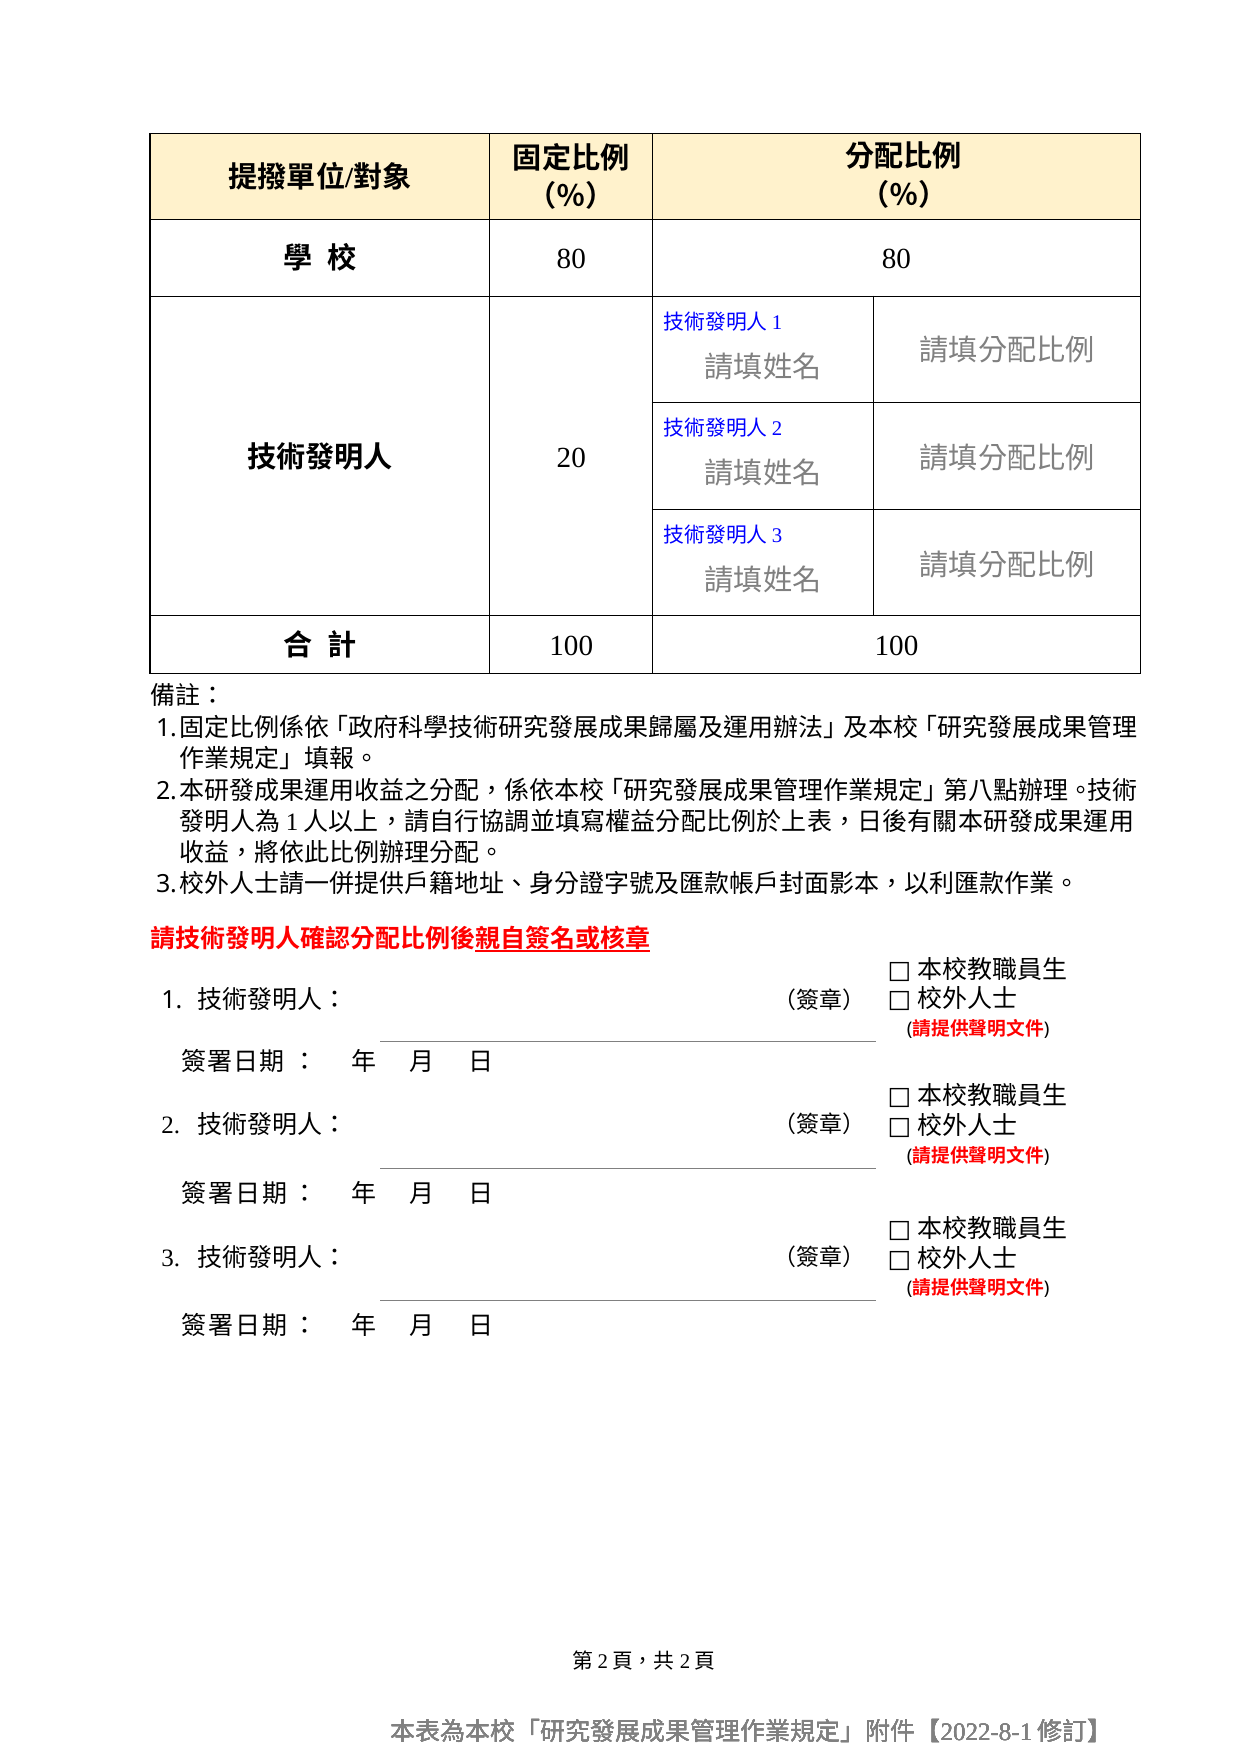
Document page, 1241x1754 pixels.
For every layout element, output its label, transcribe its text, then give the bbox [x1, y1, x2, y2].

table_cell 簽署日期 ： 年 月 日 [150, 1300, 1171, 1343]
table_cell 100 [653, 616, 1140, 673]
table_header 固定比例（％） [490, 134, 652, 219]
table_cell 80 [653, 220, 1140, 296]
table_header 分配比例 （％） [653, 134, 1140, 219]
table_cell 技術發明人3 請填姓名 [653, 510, 873, 615]
text 請技術發明人確認分配比例後親自簽名或核章 [150, 918, 1137, 955]
table_cell 20 [490, 297, 652, 615]
table_cell 技術發明人 [151, 297, 489, 615]
table_cell （簽章） [380, 1078, 876, 1168]
list 固定比例係依「政府科學技術研究發展成果歸屬及運用辦法」及本校「研究發展成果管理作業規定」填報。 [156, 712, 1137, 774]
table_cell 技術發明人1 請填姓名 [653, 297, 873, 402]
table_cell 請填分配比例 [874, 403, 1140, 508]
table_cell 請填分配比例 [874, 297, 1140, 402]
table_header （簽章） [380, 955, 876, 1041]
table_cell □ 本校教職員生 □ 校外人士 (請提供聲明文件) [876, 1078, 1171, 1168]
table_cell 80 [490, 220, 652, 296]
list 本研發成果運用收益之分配，係依本校「研究發展成果管理作業規定」第八點辦理。技術發明人為1人以上，請自行協調並填寫權益分配比例於上表，日後有關本研發成果運用收益，將依此比例辦理分配。 [156, 774, 1137, 868]
list 校外人士請一併提供戶籍地址、身分證字號及匯款帳戶封面影本，以利匯款作業。 [156, 868, 1137, 899]
table_cell 學 校 [151, 220, 489, 296]
table_cell 技術發明人： [150, 1210, 380, 1300]
table_cell （簽章） [380, 1210, 876, 1300]
table_cell 100 [490, 616, 652, 673]
table_cell □ 本校教職員生 □ 校外人士 (請提供聲明文件) [876, 1210, 1171, 1300]
table_header 技術發明人： [150, 955, 380, 1041]
table_cell 技術發明人2 請填姓名 [653, 403, 873, 508]
table_header □ 本校教職員生 □ 校外人士 (請提供聲明文件) [876, 955, 1171, 1041]
table_header 提撥單位/對象 [151, 134, 489, 219]
text 備註： [150, 674, 1137, 712]
table_cell 請填分配比例 [874, 510, 1140, 615]
table_cell 技術發明人： [150, 1078, 380, 1168]
table_cell 合 計 [151, 616, 489, 673]
table_cell 簽署日期 ： 年 月 日 [150, 1168, 1171, 1210]
table_cell 簽署日期 ： 年 月 日 [150, 1041, 1171, 1078]
